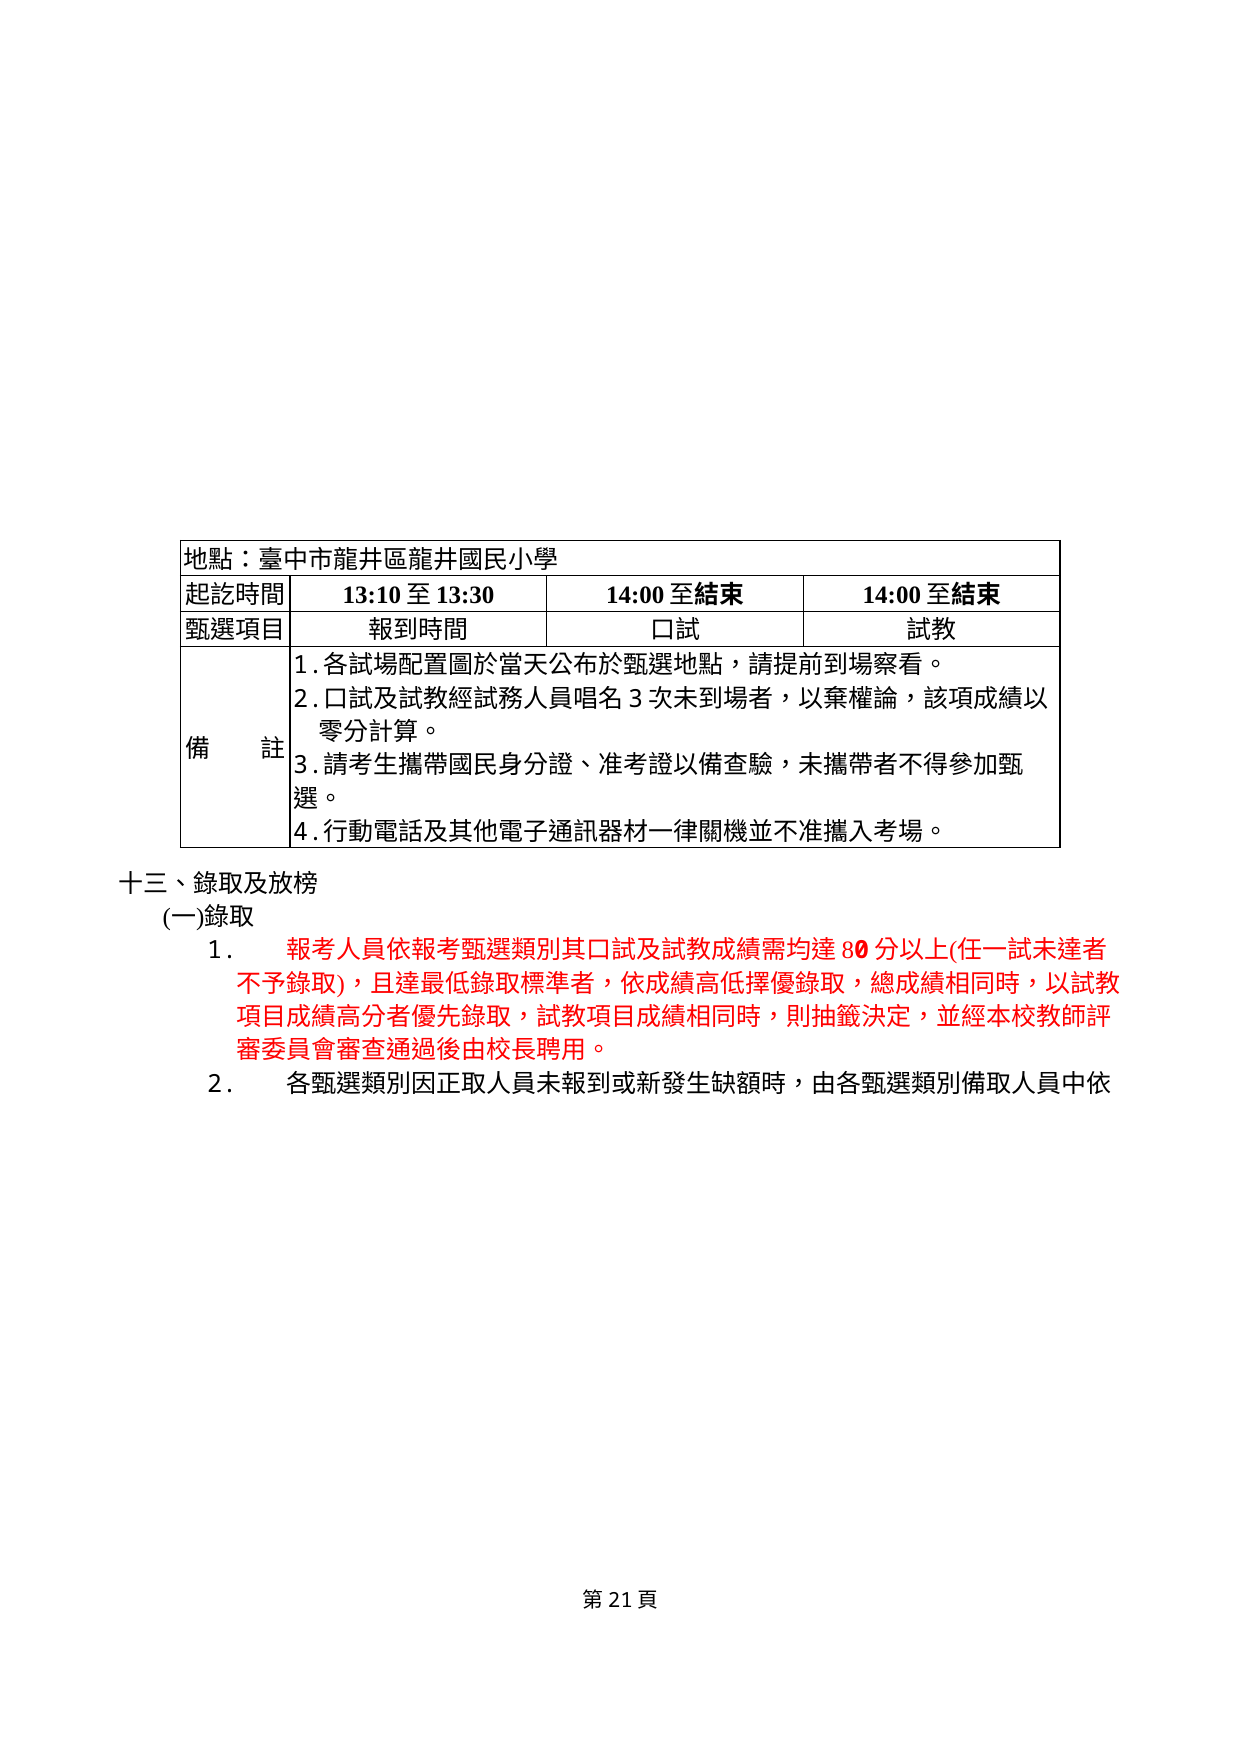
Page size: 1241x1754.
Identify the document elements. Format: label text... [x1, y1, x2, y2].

table_cell 1.各試場配置圖於當天公布於甄選地點，請提前到場察看。 2.口試及試教經試務人員唱名3次未到場者，以棄權論，該項成績以零分計算。 3.請考生攜帶國民身分證、准考證以備查驗，未攜帶者不得參加甄選。 4.行動電話及其他電子通訊器材一律關機並不准攜入考場。 [291, 647, 1059, 847]
table_cell 起訖時間 [181, 576, 289, 611]
table_cell 13:10至13:30 [291, 576, 546, 611]
table_cell 口試 [547, 612, 803, 646]
table_cell 報到時間 [291, 612, 546, 646]
table_cell 14:00至結束 [547, 576, 803, 611]
table_cell 試教 [804, 612, 1059, 646]
table_cell 甄選項目 [181, 612, 289, 646]
table_cell 地點：臺中市龍井區龍井國民小學 [181, 541, 1059, 575]
list 報考人員依報考甄選類別其口試及試教成績需均達80分以上(任一試未達者不予錄取)，且達最低錄取標準者，依成績高低擇優錄取，總成績相同時，以試教項目成績高分者優先錄取，試教項目成績相同時，則抽籤決定，並經本校教師評審委員會審查通過後由校長聘用。 [207, 932, 1122, 1065]
table_cell 備 註 [181, 647, 289, 847]
list 各甄選類別因正取人員未報到或新發生缺額時，由各甄選類別備取人員中依 [207, 1065, 1122, 1099]
text 十三、錄取及放榜 [118, 865, 1122, 899]
table_cell 14:00至結束 [804, 576, 1059, 611]
text (一)錄取 [162, 899, 1122, 932]
